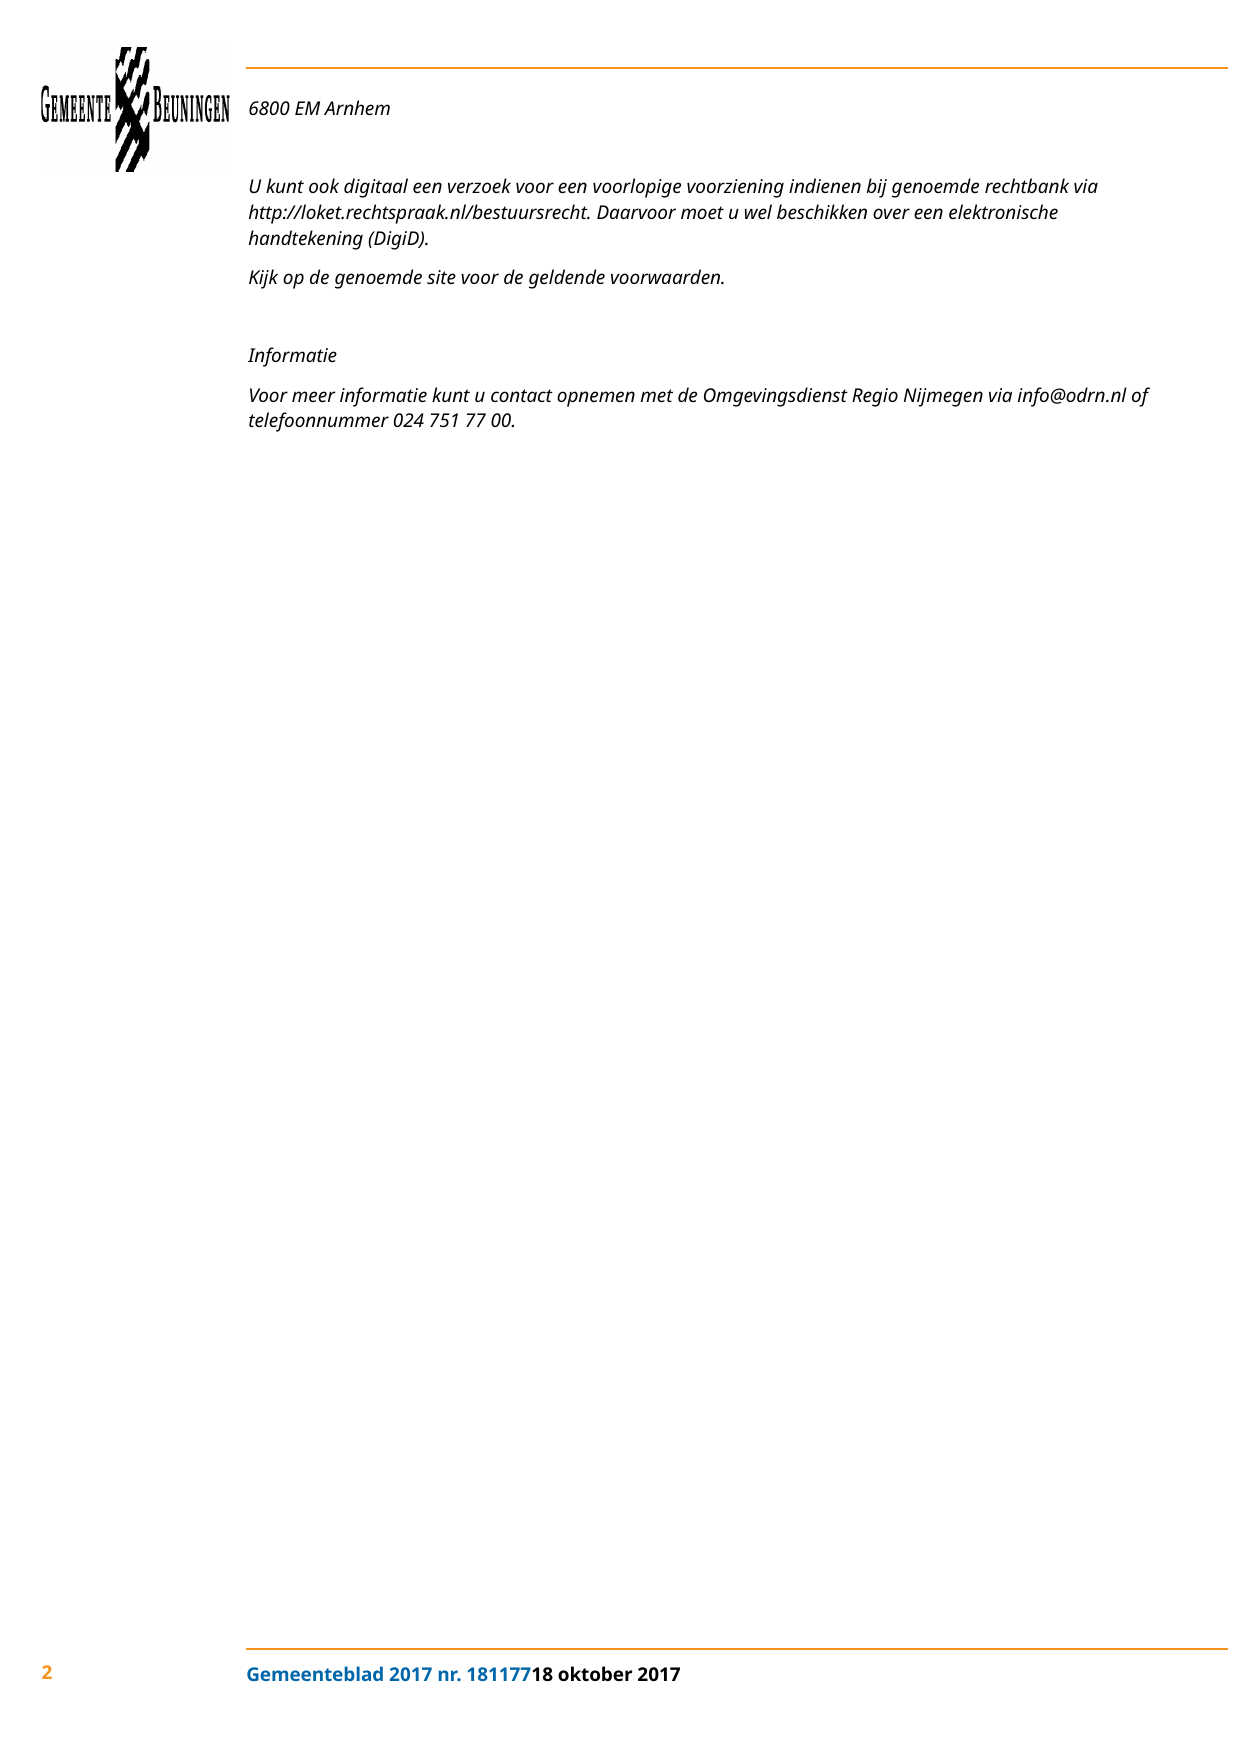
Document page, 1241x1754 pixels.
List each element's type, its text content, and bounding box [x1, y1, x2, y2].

text Kijk op de genoemde site voor de geldende voorwaarden. [248, 264, 1152, 290]
text Informatie [248, 343, 1152, 368]
text U kunt ook digitaal een verzoek voor een voorlopige voorziening indienen bij genoemde rechtbank via http://loket.rechtspraak.nl/bestuursrecht. Daarvoor moet u wel beschikken over een elektronische handtekening (DigiD). [248, 173, 1152, 251]
text 6800 EM Arnhem [248, 95, 1152, 121]
text Voor meer informatie kunt u contact opnemen met de Omgevingsdienst Regio Nijmegen via info@odrn.nl of telefoonnummer 024 751 77 00. [248, 382, 1152, 433]
picture [41, 47, 231, 172]
